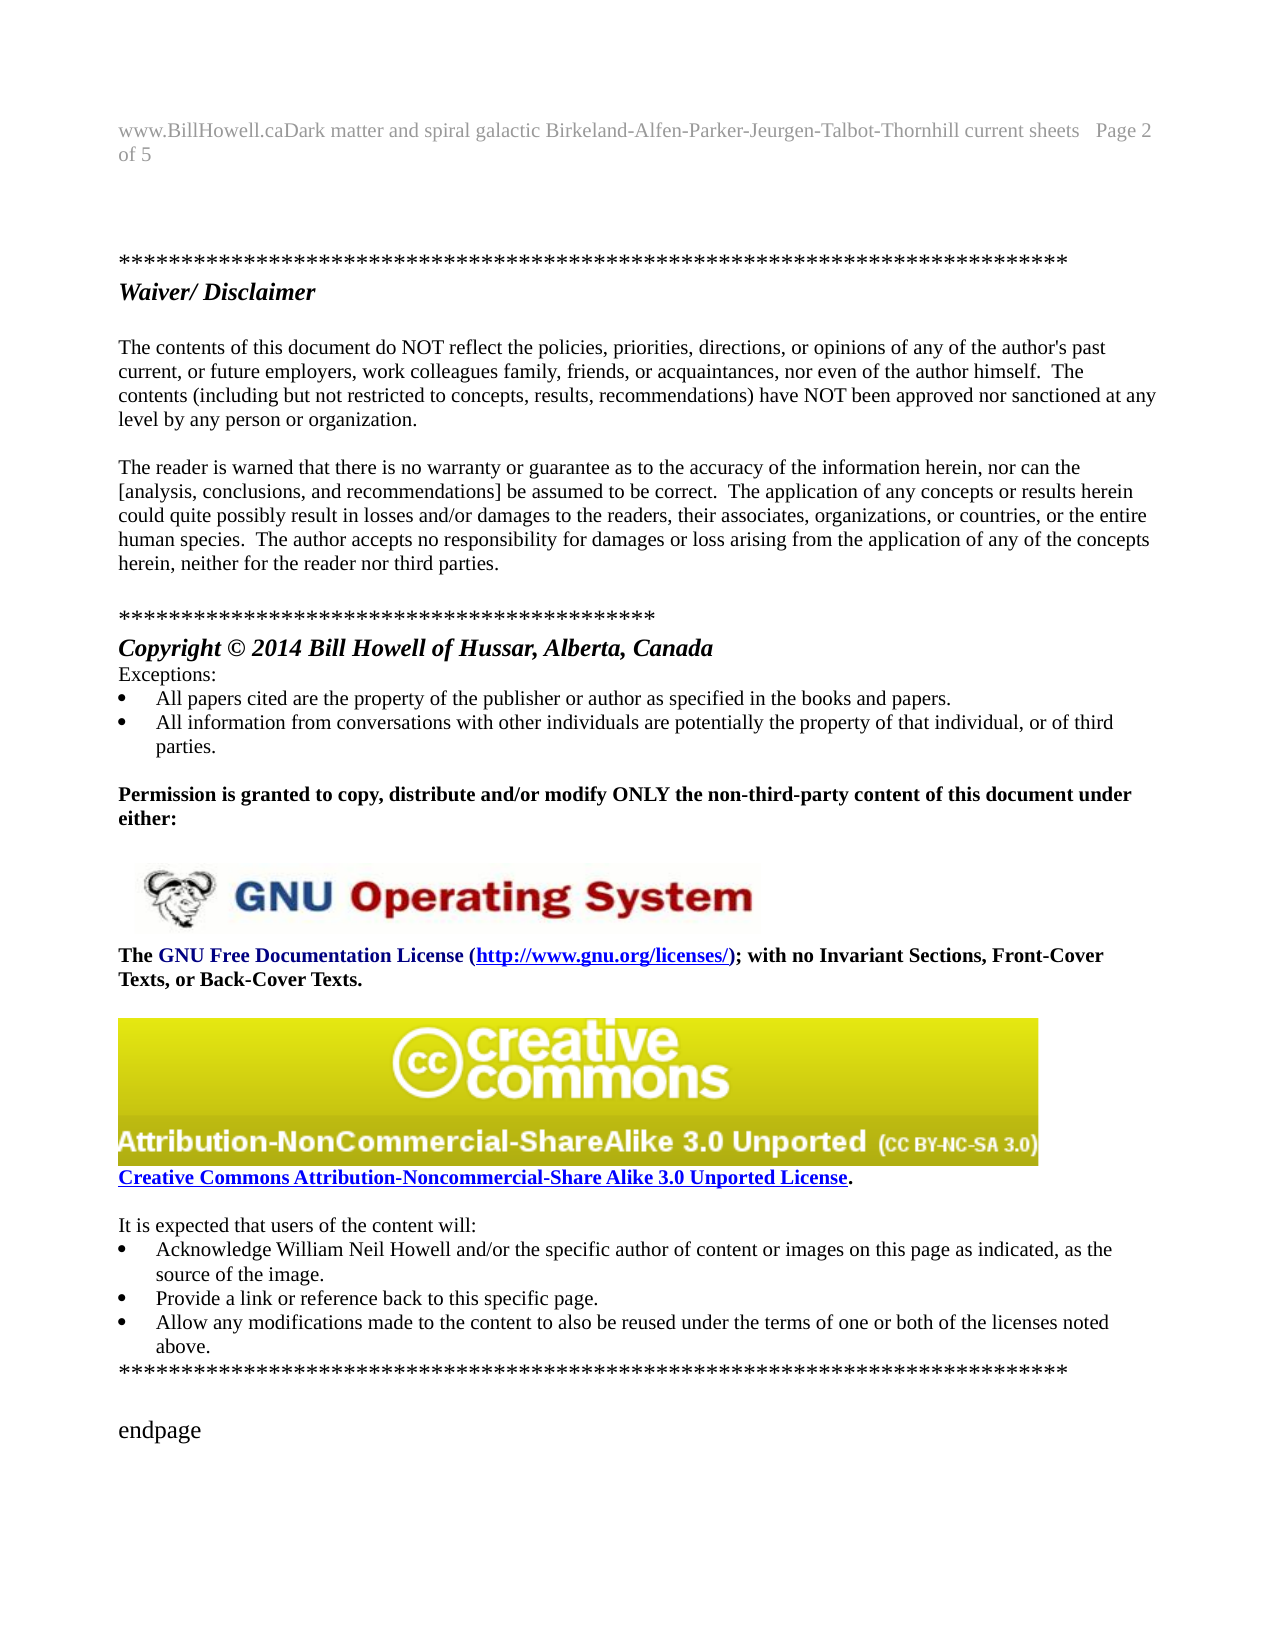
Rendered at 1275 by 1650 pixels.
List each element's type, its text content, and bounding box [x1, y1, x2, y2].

text Copyright © 2014 Bill Howell of Hussar, Alberta, Canada [118, 633, 1157, 662]
list Acknowledge William Neil Howell and/or the specific author of content or images on this page as indicated, as the source of the image. [118, 1237, 1157, 1286]
list Provide a link or reference back to this specific page. [118, 1286, 1157, 1309]
text ******************************************* [118, 604, 1157, 633]
list Allow any modifications made to the content to also be reused under the terms of one or both of the licenses noted above. [118, 1309, 1157, 1358]
list All papers cited are the property of the publisher or author as specified in the books and papers. [118, 686, 1157, 710]
text The contents of this document do NOT reflect the policies, priorities, directions, or opinions of any of the author's past current, or future employers, work colleagues family, friends, or acquaintances, nor even of the author himself. The contents (including but not restricted to concepts, results, recommendations) have NOT been approved nor sanctioned at any level by any person or organization. [118, 335, 1157, 431]
text Exceptions: [118, 662, 1157, 686]
text The reader is warned that there is no warranty or guarantee as to the accuracy of the information herein, nor can the [analysis, conclusions, and recommendations] be assumed to be correct. The application of any concepts or results herein could quite possibly result in losses and/or damages to the readers, their associates, organizations, or countries, or the entire human species. The author accepts no responsibility for damages or loss arising from the application of any of the concepts herein, neither for the reader nor third parties. [118, 455, 1157, 575]
text endpage [118, 1415, 1157, 1444]
text **************************************************************************** [118, 1358, 1157, 1386]
text Permission is granted to copy, distribute and/or modify ONLY the non-third-party content of this document under either: [118, 782, 1157, 830]
text Waiver/ Disclaimer [118, 277, 1157, 306]
list All information from conversations with other individuals are potentially the property of that individual, or of third parties. [118, 710, 1157, 758]
text **************************************************************************** [118, 248, 1157, 277]
text The GNU Free Documentation License (http://www.gnu.org/licenses/); with no Invariant Sections, Front-Cover Texts, or Back-Cover Texts. [118, 943, 1157, 991]
picture [134, 863, 761, 934]
text Creative Commons Attribution-Noncommercial-Share Alike 3.0 Unported License. [118, 1015, 1157, 1189]
picture [118, 1018, 1039, 1166]
text It is expected that users of the content will: [118, 1213, 1157, 1237]
